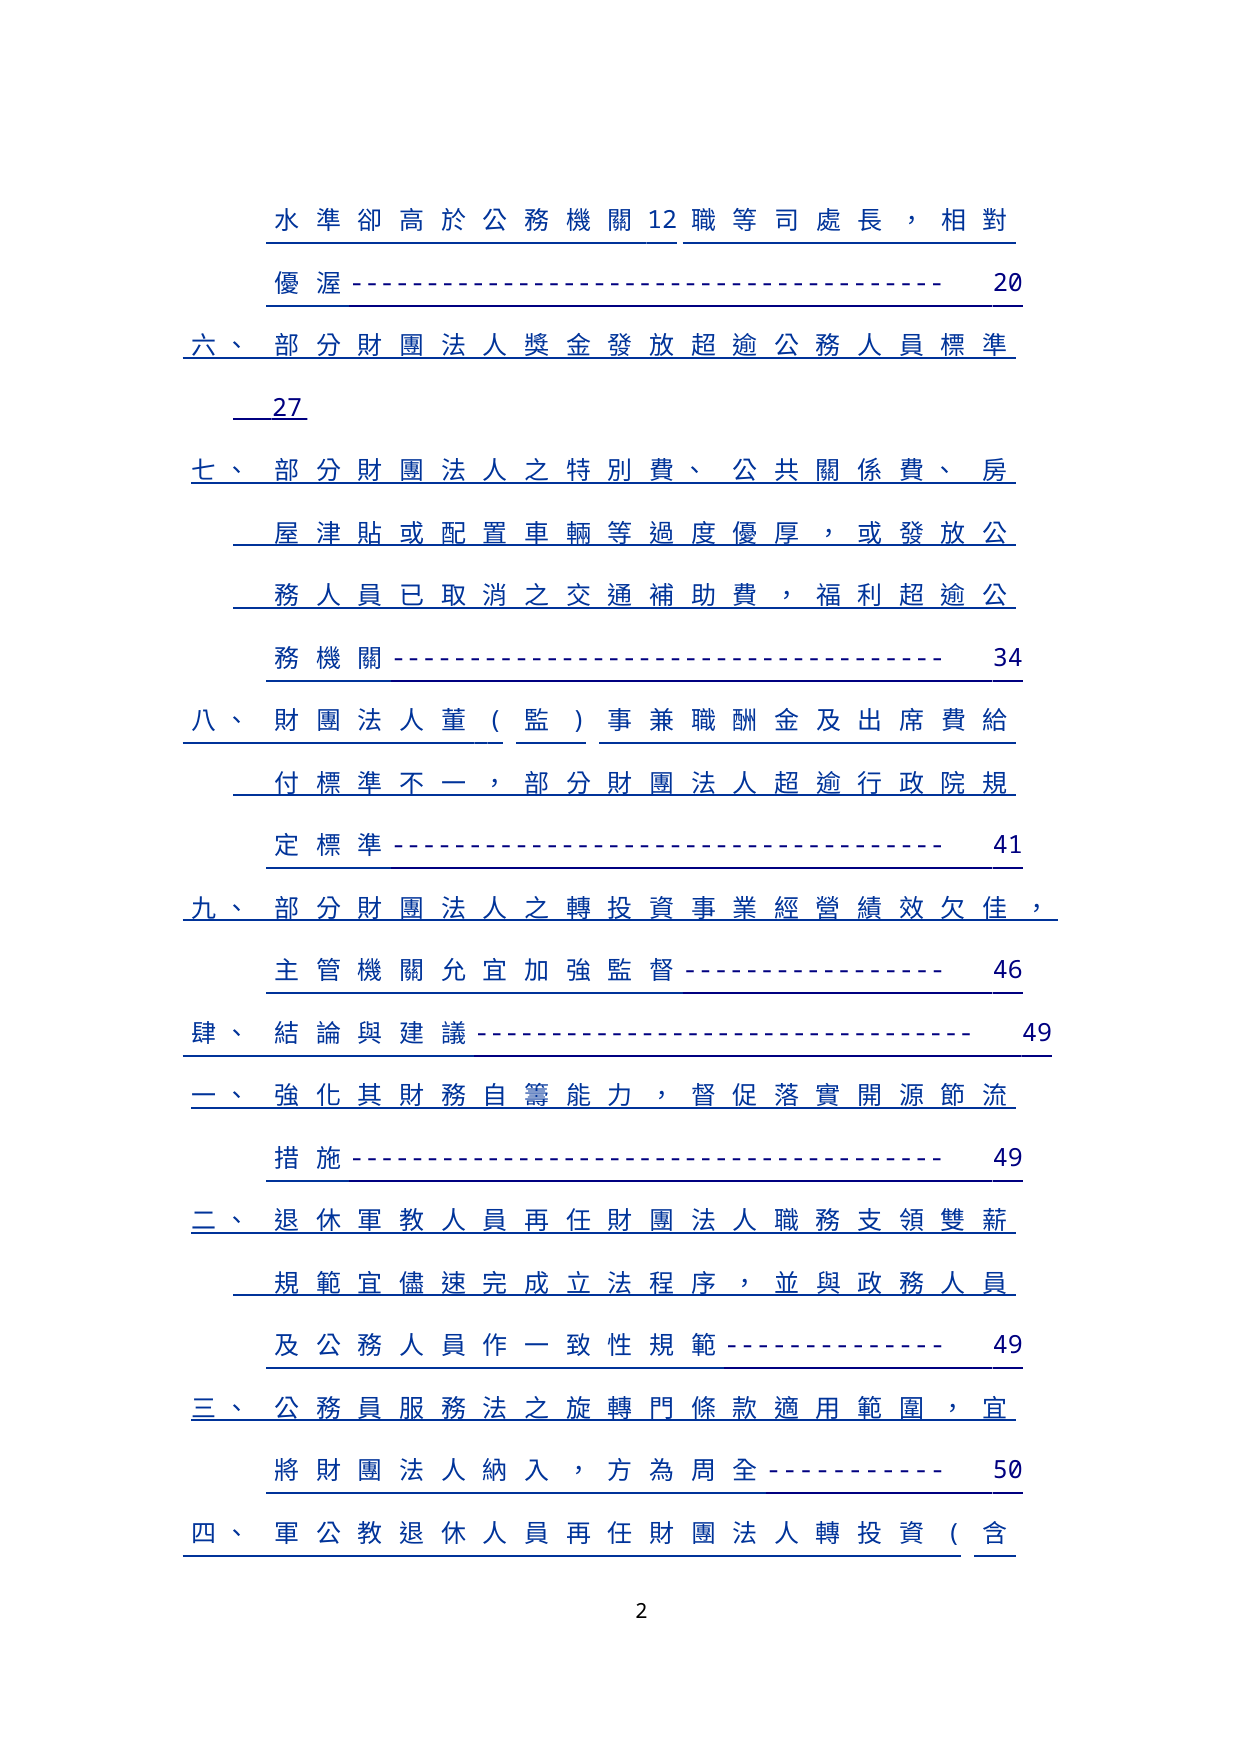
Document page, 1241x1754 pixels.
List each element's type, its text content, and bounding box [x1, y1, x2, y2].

text 三、公務員服務法之旋轉門條款適用範圍，宜將財團法人納入，方為周全 50 [183, 1365, 1028, 1490]
text 二、退休軍教人員再任財團法人職務支領雙薪規範宜儘速完成立法程序，並與政務人員及公務人員作一致性規範 49 [183, 1177, 1028, 1365]
text 八、財團法人董(監)事兼職酬金及出席費給付標準不一，部分財團法人超逾行政院規定標準 41 [183, 677, 1028, 865]
text 水準卻高於公務機關12職等司處長，相對優渥 20 [183, 177, 1028, 302]
text 七、部分財團法人之特別費、公共關係費、房屋津貼或配置車輛等過度優厚，或發放公務人員已取消之交通補助費，福利超逾公務機關 34 [183, 427, 1028, 677]
text 肆、結論與建議 49 [183, 990, 1058, 1052]
text 四、軍公教退休人員再任財團法人轉投資(含 [183, 1490, 1028, 1552]
text 一、強化其財務自籌能力，督促落實開源節流措施 49 [183, 1057, 1028, 1177]
text 九、部分財團法人之轉投資事業經營績效欠佳，主管機關允宜加強監督 46 [183, 921, 1028, 990]
text 六、部分財團法人獎金發放超逾公務人員標準 27 [183, 302, 1028, 427]
text 九、部分財團法人之轉投資事業經營績效欠佳，主管機關允宜加強監督 46 [183, 865, 1028, 919]
